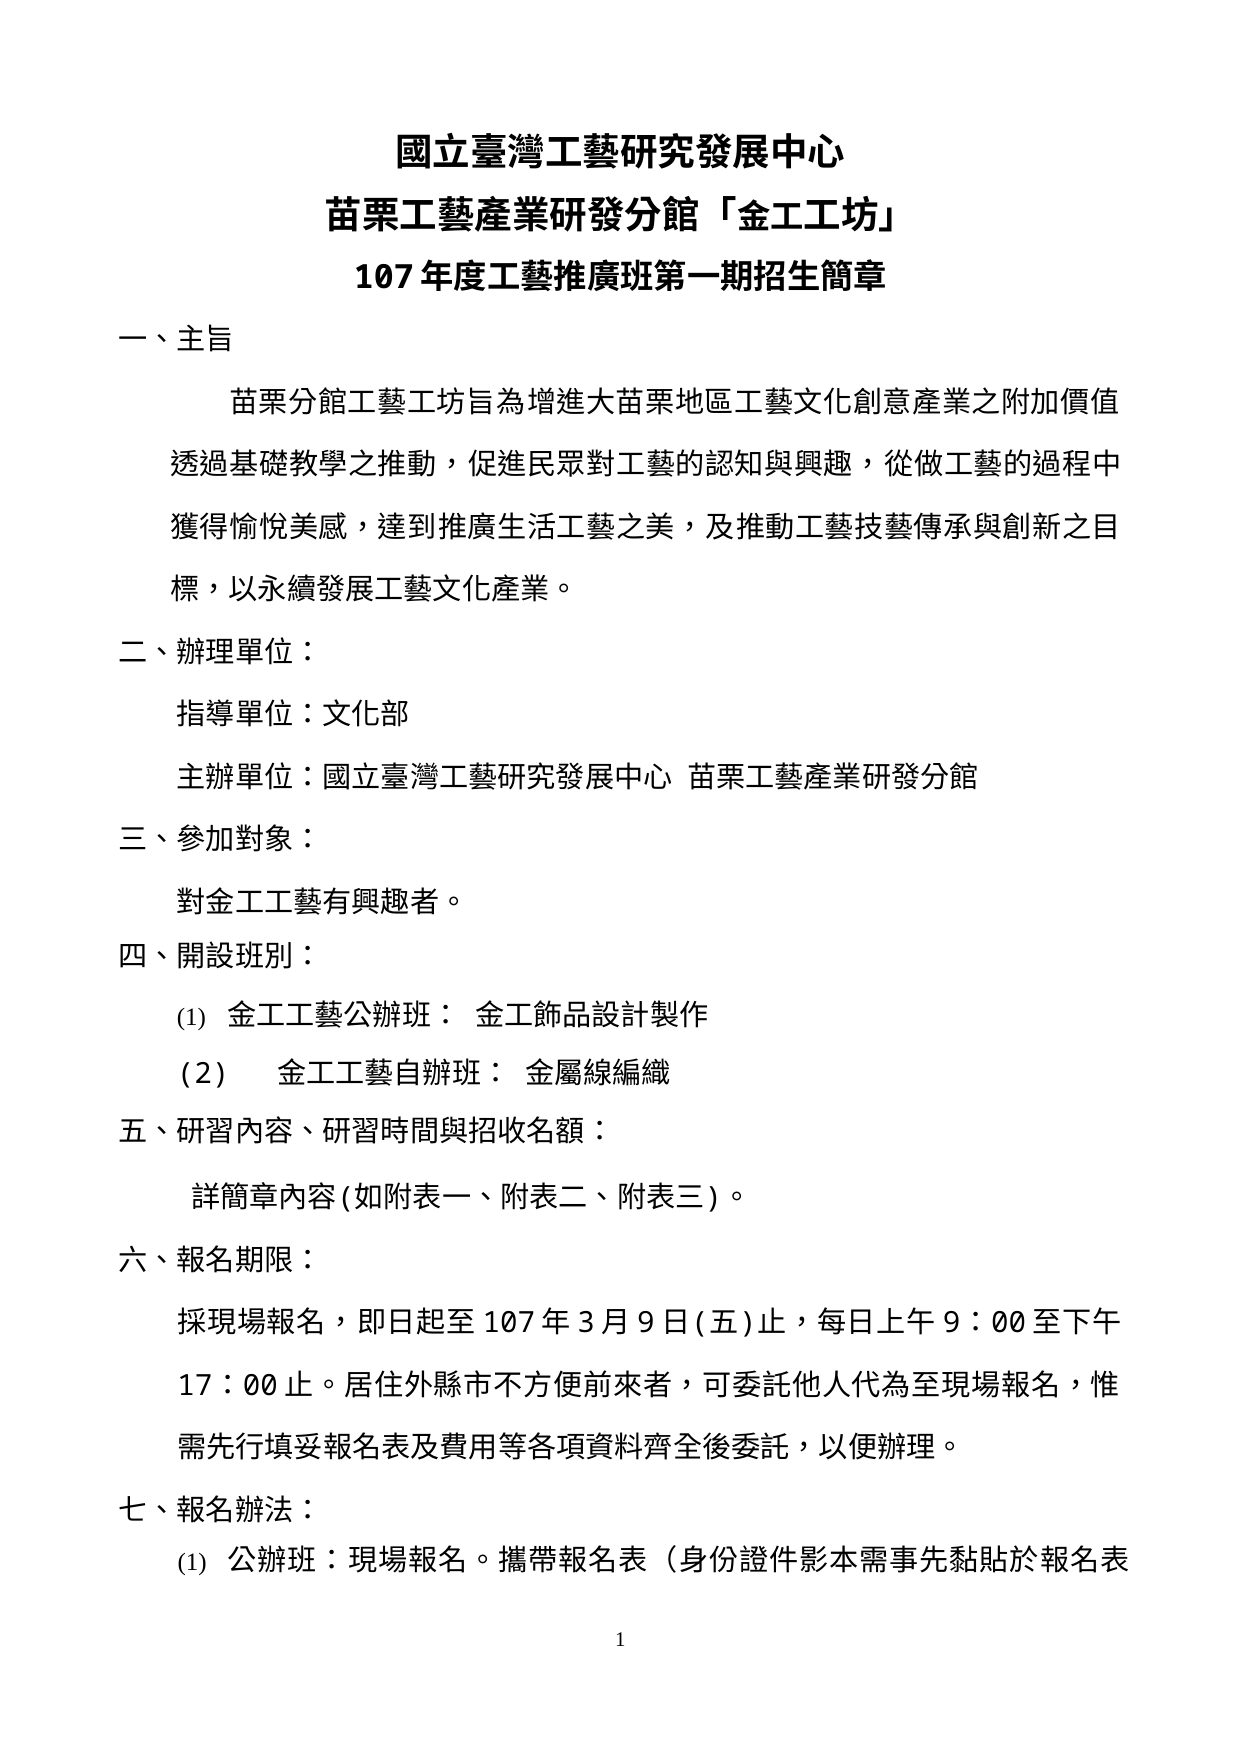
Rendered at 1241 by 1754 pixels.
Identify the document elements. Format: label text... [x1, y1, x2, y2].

text 七、報名辦法： [118, 1466, 1122, 1528]
list 金工工藝自辦班： 金屬線編織 [177, 1037, 1130, 1095]
text 苗栗工藝產業研發分館「金工工坊」 [118, 170, 1122, 233]
list 金工工藝公辦班： 金工飾品設計製作 [177, 978, 1130, 1037]
text 主辦單位：國立臺灣工藝研究發展中心 苗栗工藝產業研發分館 [118, 733, 1130, 795]
text 指導單位：文化部 [118, 670, 1122, 733]
text 對金工工藝有興趣者。 [118, 858, 1130, 920]
text 採現場報名，即日起至107年3月9日(五)止，每日上午9：00至下午17：00止。居住外縣市不方便前來者，可委託他人代為至現場報名，惟需先行填妥報名表及費用等各項資料齊全後委託，以便辦理。 [177, 1278, 1122, 1466]
list 公辦班：現場報名。攜帶報名表（身份證件影本需事先黏貼於報名表 [177, 1528, 1130, 1581]
text 三、參加對象： [118, 795, 1130, 858]
text 國立臺灣工藝研究發展中心 [118, 108, 1122, 170]
text 一、主旨 [118, 295, 1122, 358]
text 六、報名期限： [118, 1216, 1122, 1278]
text 五、研習內容、研習時間與招收名額： [118, 1095, 1130, 1153]
text 四、開設班別： [118, 920, 1130, 978]
text 苗栗分館工藝工坊旨為增進大苗栗地區工藝文化創意產業之附加價值，透過基礎教學之推動，促進民眾對工藝的認知與興趣，從做工藝的過程中獲得愉悅美感，達到推廣生活工藝之美，及推動工藝技藝傳承與創新之目標，以永續發展工藝文化產業。 [170, 358, 1122, 608]
text 二、辦理單位： [118, 608, 1130, 670]
text 107年度工藝推廣班第一期招生簡章 [118, 233, 1122, 295]
text 詳簡章內容(如附表一、附表二、附表三)。 [118, 1153, 1122, 1216]
